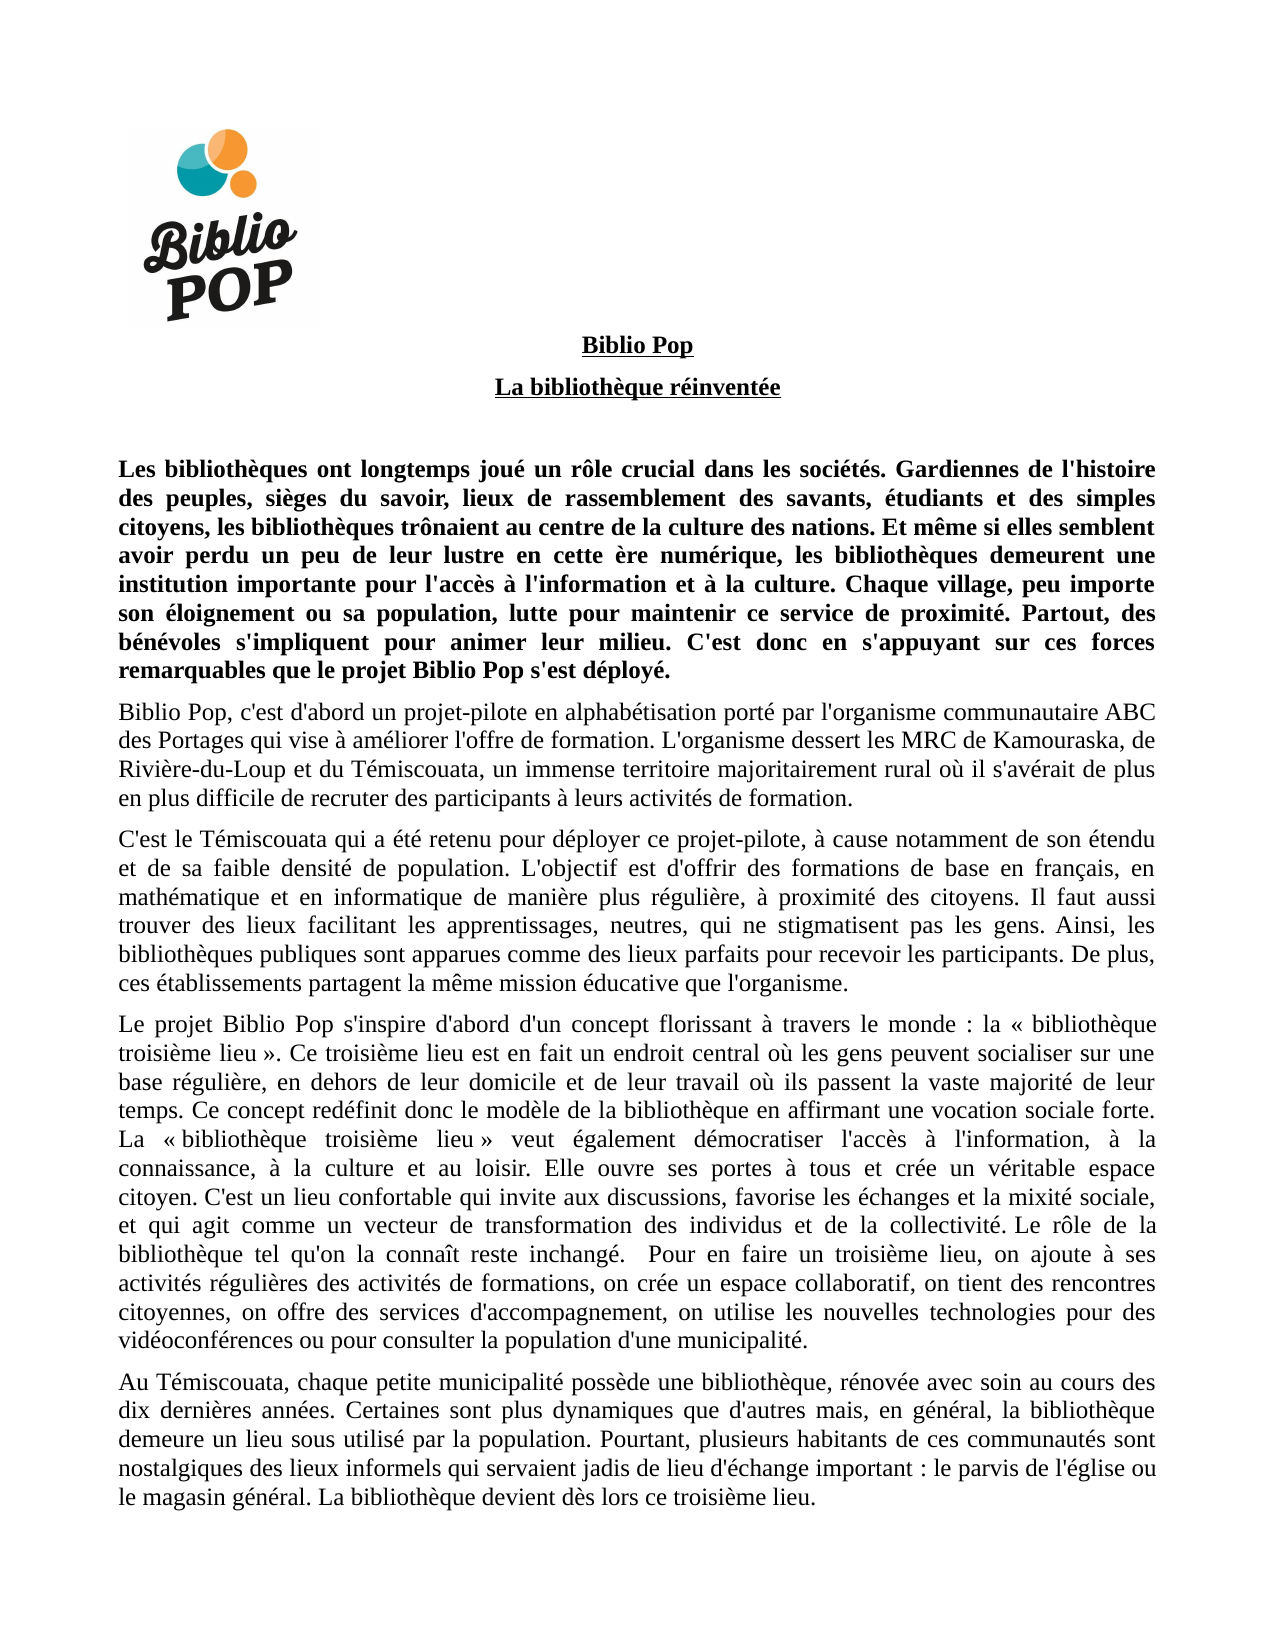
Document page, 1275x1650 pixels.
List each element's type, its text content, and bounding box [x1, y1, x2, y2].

text Biblio Pop [118, 118, 1157, 359]
text Au Témiscouata, chaque petite municipalité possède une bibliothèque, rénovée avec soin au cours des dix dernières années. Certaines sont plus dynamiques que d'autres mais, en général, la bibliothèque demeure un lieu sous utilisé par la population. Pourtant, plusieurs habitants de ces communautés sont nostalgiques des lieux informels qui servaient jadis de lieu d'échange important : le parvis de l'église ou le magasin général. La bibliothèque devient dès lors ce troisième lieu. [118, 1367, 1157, 1511]
text La bibliothèque réinventée [118, 372, 1157, 401]
text Biblio Pop, c'est d'abord un projet-pilote en alphabétisation porté par l'organisme communautaire ABC des Portages qui vise à améliorer l'offre de formation. L'organisme dessert les MRC de Kamouraska, de Rivière-du-Loup et du Témiscouata, un immense territoire majoritairement rural où il s'avérait de plus en plus difficile de recruter des participants à leurs activités de formation. [118, 697, 1157, 812]
text C'est le Témiscouata qui a été retenu pour déployer ce projet-pilote, à cause notamment de son étendu et de sa faible densité de population. L'objectif est d'offrir des formations de base en français, en mathématique et en informatique de manière plus régulière, à proximité des citoyens. Il faut aussi trouver des lieux facilitant les apprentissages, neutres, qui ne stigmatisent pas les gens. Ainsi, les bibliothèques publiques sont apparues comme des lieux parfaits pour recevoir les participants. De plus, ces établissements partagent la même mission éducative que l'organisme. [118, 824, 1157, 997]
text Le projet Biblio Pop s'inspire d'abord d'un concept florissant à travers le monde : la « bibliothèque troisième lieu ». Ce troisième lieu est en fait un endroit central où les gens peuvent socialiser sur une base régulière, en dehors de leur domicile et de leur travail où ils passent la vaste majorité de leur temps. Ce concept redéfinit donc le modèle de la bibliothèque en affirmant une vocation sociale forte. La « bibliothèque troisième lieu » veut également démocratiser l'accès à l'information, à la connaissance, à la culture et au loisir. Elle ouvre ses portes à tous et crée un véritable espace citoyen. C'est un lieu confortable qui invite aux discussions, favorise les échanges et la mixité sociale, et qui agit comme un vecteur de transformation des individus et de la collectivité. Le rôle de la bibliothèque tel qu'on la connaît reste inchangé. Pour en faire un troisième lieu, on ajoute à ses activités régulières des activités de formations, on crée un espace collaboratif, on tient des rencontres citoyennes, on offre des services d'accompagnement, on utilise les nouvelles technologies pour des vidéoconférences ou pour consulter la population d'une municipalité. [118, 1009, 1157, 1354]
text Les bibliothèques ont longtemps joué un rôle crucial dans les sociétés. Gardiennes de l'histoire des peuples, sièges du savoir, lieux de rassemblement des savants, étudiants et des simples citoyens, les bibliothèques trônaient au centre de la culture des nations. Et même si elles semblent avoir perdu un peu de leur lustre en cette ère numérique, les bibliothèques demeurent une institution importante pour l'accès à l'information et à la culture. Chaque village, peu importe son éloignement ou sa population, lutte pour maintenir ce service de proximité. Partout, des bénévoles s'impliquent pour animer leur milieu. C'est donc en s'appuyant sur ces forces remarquables que le projet Biblio Pop s'est déployé. [118, 454, 1157, 684]
picture [125, 128, 322, 331]
